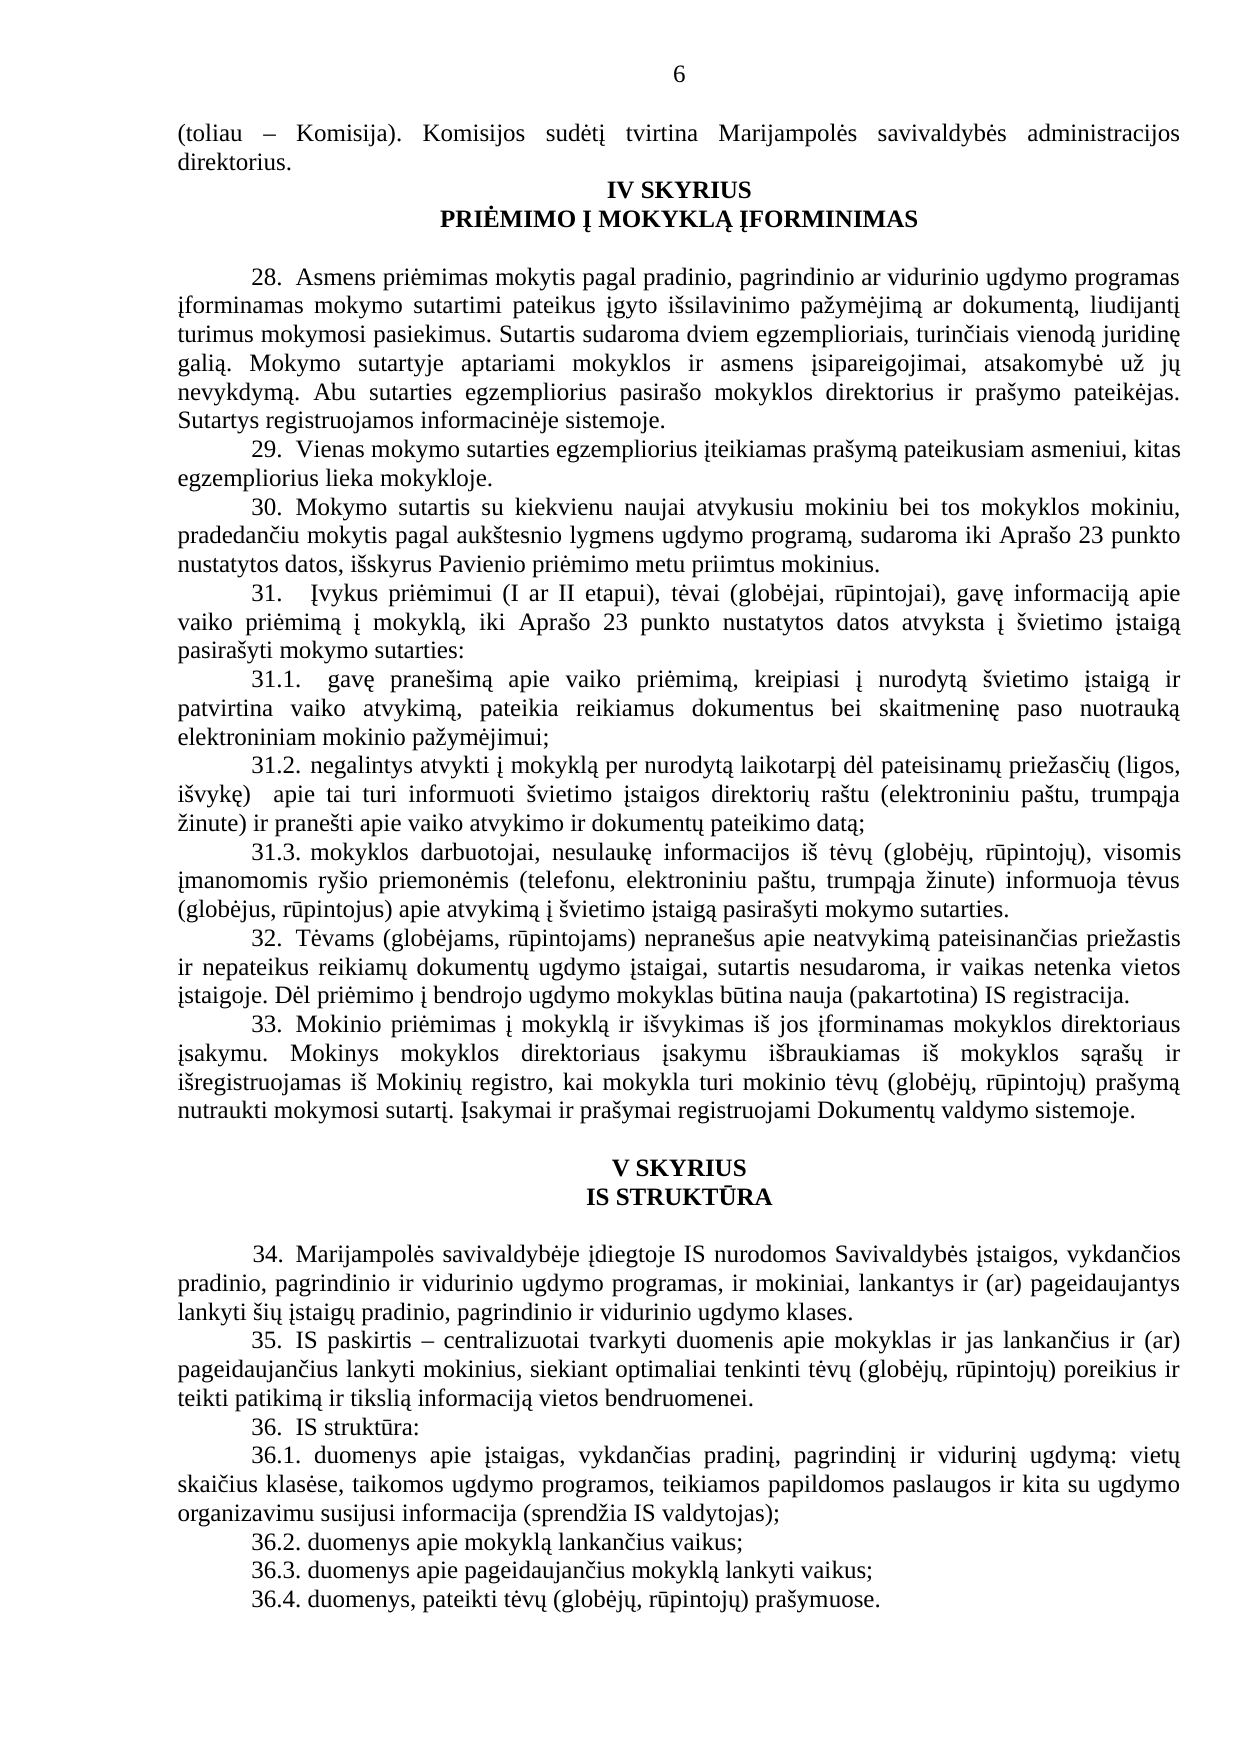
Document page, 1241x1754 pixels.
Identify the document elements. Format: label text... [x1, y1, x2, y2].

text 31.1. gavę pranešimą apie vaiko priėmimą, kreipiasi į nurodytą švietimo įstaigą ir patvirtina vaiko atvykimą, pateikia reikiamus dokumentus bei skaitmeninę paso nuotrauką elektroniniam mokinio pažymėjimui; [177, 664, 1181, 751]
text 30. Mokymo sutartis su kiekvienu naujai atvykusiu mokiniu bei tos mokyklos mokiniu, pradedančiu mokytis pagal aukštesnio lygmens ugdymo programą, sudaroma iki Aprašo 23 punkto nustatytos datos, išskyrus Pavienio priėmimo metu priimtus mokinius. [177, 492, 1181, 578]
text PRIĖMIMO Į MOKYKLĄ ĮFORMINIMAS [177, 204, 1181, 233]
text IS STRUKTŪRA [177, 1182, 1181, 1211]
text 36. IS struktūra: [177, 1412, 1181, 1441]
text 28. Asmens priėmimas mokytis pagal pradinio, pagrindinio ar vidurinio ugdymo programas įforminamas mokymo sutartimi pateikus įgyto išsilavinimo pažymėjimą ar dokumentą, liudijantį turimus mokymosi pasiekimus. Sutartis sudaroma dviem egzemplioriais, turinčiais vienodą juridinę galią. Mokymo sutartyje aptariami mokyklos ir asmens įsipareigojimai, atsakomybė už jų nevykdymą. Abu sutarties egzempliorius pasirašo mokyklos direktorius ir prašymo pateikėjas. Sutartys registruojamos informacinėje sistemoje. [177, 262, 1181, 434]
text 33. Mokinio priėmimas į mokyklą ir išvykimas iš jos įforminamas mokyklos direktoriaus įsakymu. Mokinys mokyklos direktoriaus įsakymu išbraukiamas iš mokyklos sąrašų ir išregistruojamas iš Mokinių registro, kai mokykla turi mokinio tėvų (globėjų, rūpintojų) prašymą nutraukti mokymosi sutartį. Įsakymai ir prašymai registruojami Dokumentų valdymo sistemoje. [177, 1009, 1181, 1124]
text 35. IS paskirtis – centralizuotai tvarkyti duomenis apie mokyklas ir jas lankančius ir (ar) pageidaujančius lankyti mokinius, siekiant optimaliai tenkinti tėvų (globėjų, rūpintojų) poreikius ir teikti patikimą ir tikslią informaciją vietos bendruomenei. [177, 1326, 1181, 1412]
text 31.2. negalintys atvykti į mokyklą per nurodytą laikotarpį dėl pateisinamų priežasčių (ligos, išvykę) apie tai turi informuoti švietimo įstaigos direktorių raštu (elektroniniu paštu, trumpąja žinute) ir pranešti apie vaiko atvykimo ir dokumentų pateikimo datą; [177, 751, 1181, 837]
text 34. Marijampolės savivaldybėje įdiegtoje IS nurodomos Savivaldybės įstaigos, vykdančios pradinio, pagrindinio ir vidurinio ugdymo programas, ir mokiniai, lankantys ir (ar) pageidaujantys lankyti šių įstaigų pradinio, pagrindinio ir vidurinio ugdymo klases. [177, 1239, 1181, 1326]
text 36.2. duomenys apie mokyklą lankančius vaikus; [251, 1527, 1181, 1556]
text (toliau – Komisija). Komisijos sudėtį tvirtina Marijampolės savivaldybės administracijos direktorius. [177, 118, 1181, 176]
text 36.3. duomenys apie pageidaujančius mokyklą lankyti vaikus; [177, 1556, 1181, 1584]
text 32. Tėvams (globėjams, rūpintojams) nepranešus apie neatvykimą pateisinančias priežastis ir nepateikus reikiamų dokumentų ugdymo įstaigai, sutartis nesudaroma, ir vaikas netenka vietos įstaigoje. Dėl priėmimo į bendrojo ugdymo mokyklas būtina nauja (pakartotina) IS registracija. [177, 923, 1181, 1009]
text 31.3. mokyklos darbuotojai, nesulaukę informacijos iš tėvų (globėjų, rūpintojų), visomis įmanomomis ryšio priemonėmis (telefonu, elektroniniu paštu, trumpąja žinute) informuoja tėvus (globėjus, rūpintojus) apie atvykimą į švietimo įstaigą pasirašyti mokymo sutarties. [177, 837, 1181, 923]
text V SKYRIUS [177, 1153, 1181, 1182]
text 31. Įvykus priėmimui (I ar II etapui), tėvai (globėjai, rūpintojai), gavę informaciją apie vaiko priėmimą į mokyklą, iki Aprašo 23 punkto nustatytos datos atvyksta į švietimo įstaigą pasirašyti mokymo sutarties: [177, 578, 1181, 664]
text IV SKYRIUS [177, 176, 1181, 204]
text 36.4. duomenys, pateikti tėvų (globėjų, rūpintojų) prašymuose. [251, 1584, 1181, 1613]
text 29. Vienas mokymo sutarties egzempliorius įteikiamas prašymą pateikusiam asmeniui, kitas egzempliorius lieka mokykloje. [177, 434, 1181, 492]
text 36.1. duomenys apie įstaigas, vykdančias pradinį, pagrindinį ir vidurinį ugdymą: vietų skaičius klasėse, taikomos ugdymo programos, teikiamos papildomos paslaugos ir kita su ugdymo organizavimu susijusi informacija (sprendžia IS valdytojas); [177, 1441, 1181, 1527]
